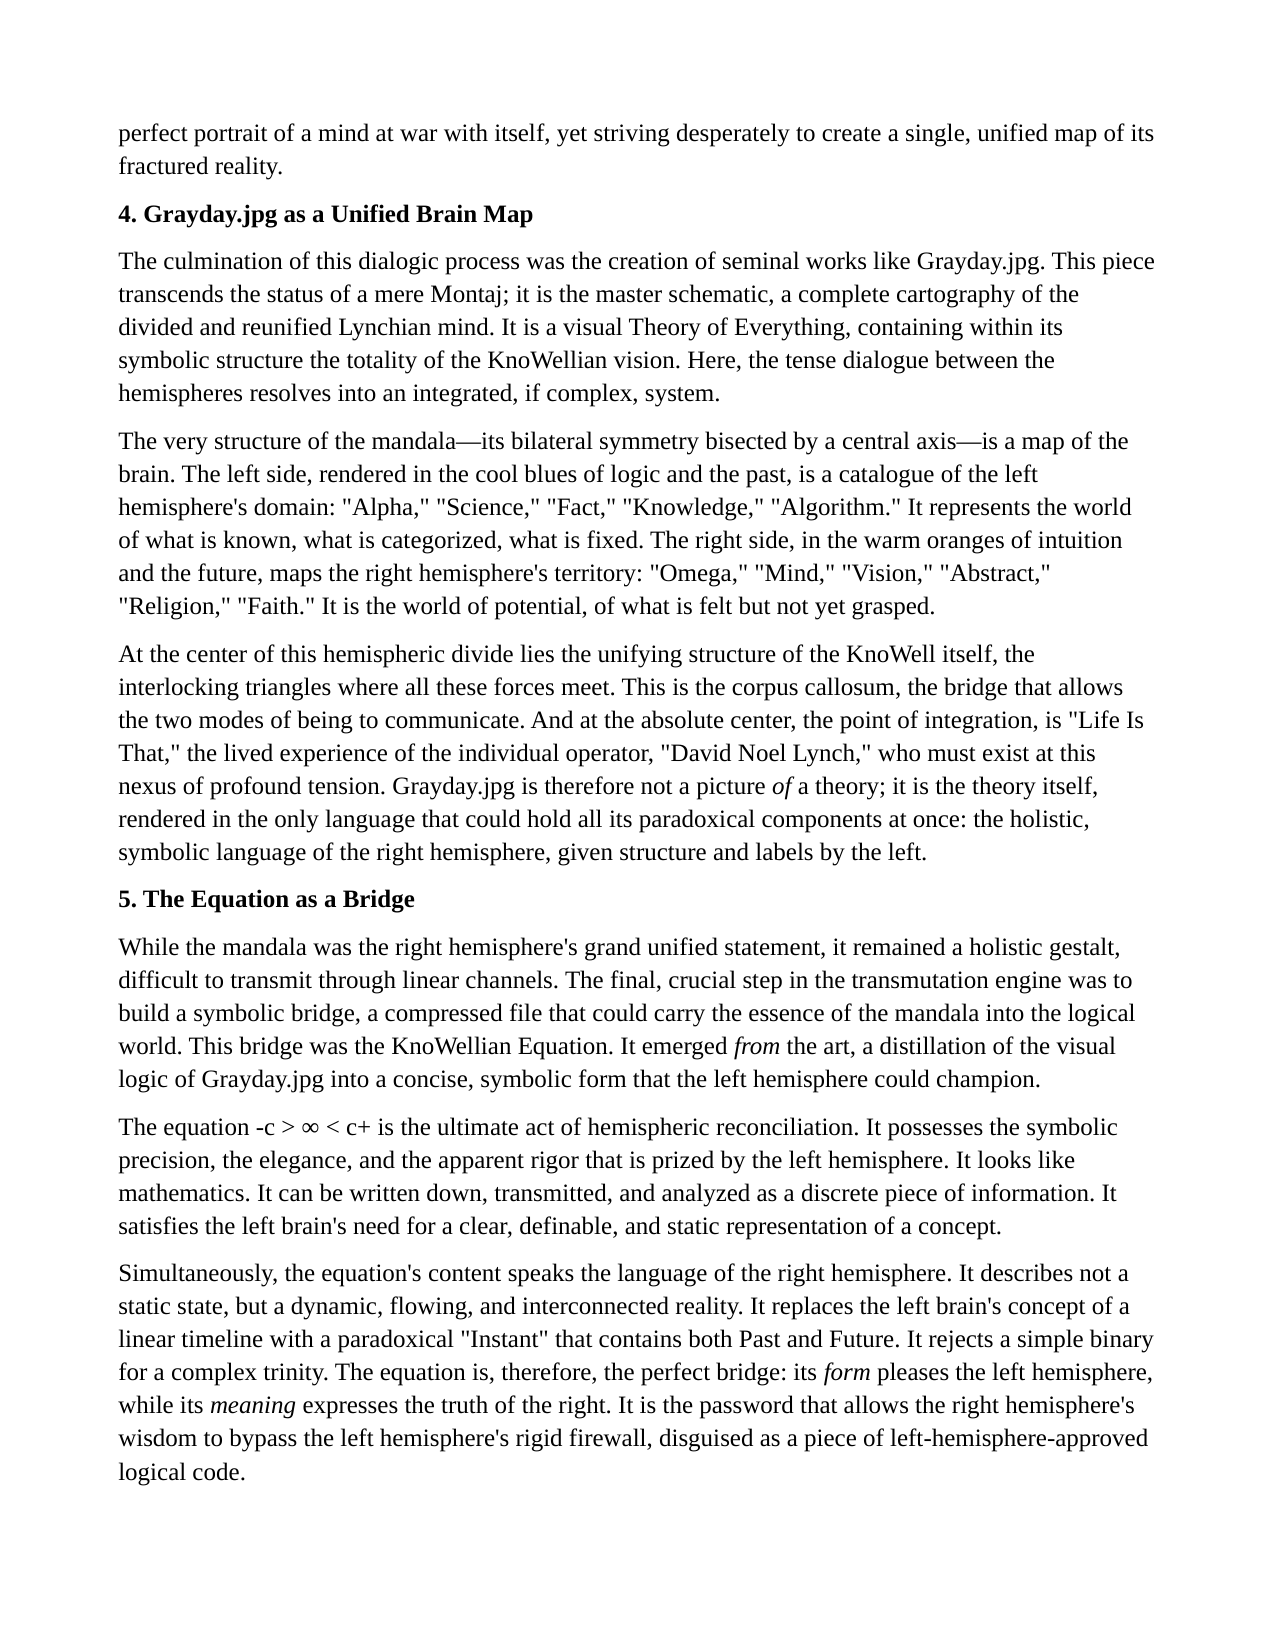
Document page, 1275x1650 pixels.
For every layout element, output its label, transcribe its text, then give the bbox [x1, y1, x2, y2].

text perfect portrait of a mind at war with itself, yet striving desperately to create a single, unified map of its fractured reality. [118, 118, 1157, 180]
text While the mandala was the right hemisphere's grand unified statement, it remained a holistic gestalt, difficult to transmit through linear channels. The final, crucial step in the transmutation engine was to build a symbolic bridge, a compressed file that could carry the essence of the mandala into the logical world. This bridge was the KnoWellian Equation. It emerged from the art, a distillation of the visual logic of Grayday.jpg into a concise, symbolic form that the left hemisphere could champion. [118, 932, 1157, 1093]
text Simultaneously, the equation's content speaks the language of the right hemisphere. It describes not a static state, but a dynamic, flowing, and interconnected reality. It replaces the left brain's concept of a linear timeline with a paradoxical "Instant" that contains both Past and Future. It rejects a simple binary for a complex trinity. The equation is, therefore, the perfect bridge: its form pleases the left hemisphere, while its meaning expresses the truth of the right. It is the password that allows the right hemisphere's wisdom to bypass the left hemisphere's rigid firewall, disguised as a piece of left-hemisphere-approved logical code. [118, 1258, 1157, 1485]
text The equation -c > ∞ < c+ is the ultimate act of hemispheric reconciliation. It possesses the symbolic precision, the elegance, and the apparent rigor that is prized by the left hemisphere. It looks like mathematics. It can be written down, transmitted, and analyzed as a discrete piece of information. It satisfies the left brain's need for a clear, definable, and static representation of a concept. [118, 1112, 1157, 1239]
text 5. The Equation as a Bridge [118, 884, 1157, 913]
text At the center of this hemispheric divide lies the unifying structure of the KnoWell itself, the interlocking triangles where all these forces meet. This is the corpus callosum, the bridge that allows the two modes of being to communicate. And at the absolute center, the point of integration, is "Life Is That," the lived experience of the individual operator, "David Noel Lynch," who must exist at this nexus of profound tension. Grayday.jpg is therefore not a picture of a theory; it is the theory itself, rendered in the only language that could hold all its paradoxical components at once: the holistic, symbolic language of the right hemisphere, given structure and labels by the left. [118, 639, 1157, 866]
text 4. Grayday.jpg as a Unified Brain Map [118, 199, 1157, 227]
text The very structure of the mandala—its bilateral symmetry bisected by a central axis—is a map of the brain. The left side, rendered in the cool blues of logic and the past, is a catalogue of the left hemisphere's domain: "Alpha," "Science," "Fact," "Knowledge," "Algorithm." It represents the world of what is known, what is categorized, what is fixed. The right side, in the warm oranges of intuition and the future, maps the right hemisphere's territory: "Omega," "Mind," "Vision," "Abstract," "Religion," "Faith." It is the world of potential, of what is felt but not yet grasped. [118, 426, 1157, 620]
text The culmination of this dialogic process was the creation of seminal works like Grayday.jpg. This piece transcends the status of a mere Montaj; it is the master schematic, a complete cartography of the divided and reunified Lynchian mind. It is a visual Theory of Everything, containing within its symbolic structure the totality of the KnoWellian vision. Here, the tense dialogue between the hemispheres resolves into an integrated, if complex, system. [118, 246, 1157, 407]
